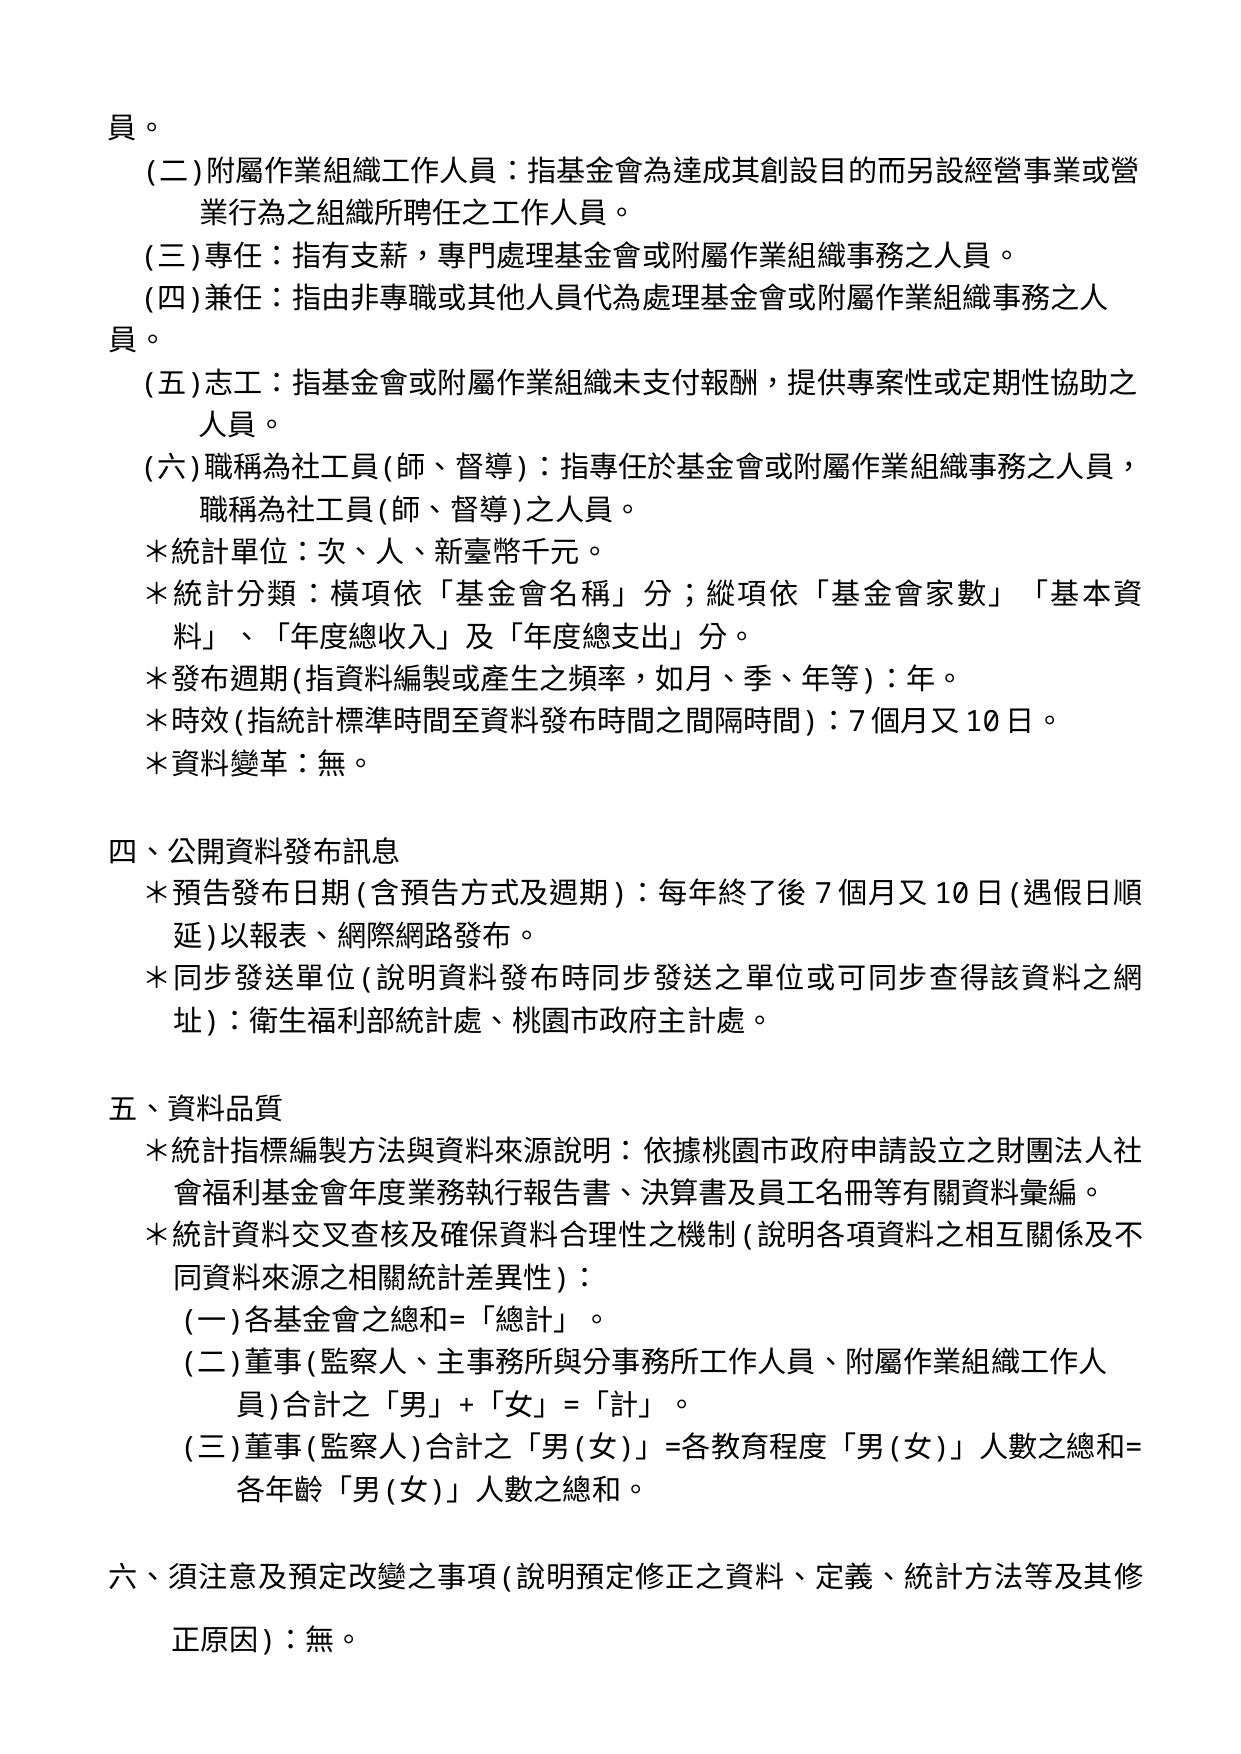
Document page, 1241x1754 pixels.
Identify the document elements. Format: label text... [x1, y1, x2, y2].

table_header 統計資料背景說明 資料種類：財團法人統計 資料項目：桃園市財團法人社會福利基金會基本資料與收支概況 一、發布及編製機關單位 ＊發布機關、單位：桃園市政府社會局會計室 ＊編製單位：桃園市政府社會局人民團體科 ＊聯絡電話：(03)3322101#6444 ＊傳真：(03)3348721 ＊電子信箱：10075291@mail.tycg.gov.tw 二、發布形式 ＊口頭： ( )記者會或說明會 ＊書面： ( )新聞稿 ( )報表 ( )書刊，刊名： ＊電子媒體： ( )線上書刊及資料庫， 網址： ( )磁片 ( )光碟片 (√)其他 Open Document File (odf)、Portable Document Format (pdf) 或Excel檔案。 三、資料範圍、週期及時效 ＊統計地區範圍及對象：凡在本府申請設立之財團法人社會福利基金會，均為統計對象。 ＊統計標準時間：動態資料以當年１至12月之事實為準；靜態資料以當年12月底之事實為準。 ＊統計項目定義： (一)主事務所與分事務所工作人員：指基金會之主、分事務所聘任之工作人員。 (二)附屬作業組織工作人員：指基金會為達成其創設目的而另設經營事業或營 業行為之組織所聘任之工作人員。 (三)專任：指有支薪，專門處理基金會或附屬作業組織事務之人員。 (四)兼任：指由非專職或其他人員代為處理基金會或附屬作業組織事務之人員。 (五)志工：指基金會或附屬作業組織未支付報酬，提供專案性或定期性協助之 人員。 (六)職稱為社工員(師、督導)：指專任於基金會或附屬作業組織事務之人員，職稱為社工員(師、督導)之人員。 ＊統計單位：次、人、新臺幣千元。 ＊統計分類：橫項依「基金會名稱」分；縱項依「基金會家數」「基本資料」、「年度總收入」及「年度總支出」分。 ＊發布週期(指資料編製或產生之頻率，如月、季、年等)：年。 ＊時效(指統計標準時間至資料發布時間之間隔時間)：7個月又10日。 ＊資料變革：無。 四、公開資料發布訊息 ＊預告發布日期(含預告方式及週期)：每年終了後7個月又10日(遇假日順延)以報表、網際網路發布。 ＊同步發送單位(說明資料發布時同步發送之單位或可同步查得該資料之網址)：衛生福利部統計處、桃園市政府主計處。 五、資料品質 ＊統計指標編製方法與資料來源說明：依據桃園市政府申請設立之財團法人社會福利基金會年度業務執行報告書、決算書及員工名冊等有關資料彙編。 ＊統計資料交叉查核及確保資料合理性之機制(說明各項資料之相互關係及不同資料來源之相關統計差異性)： (一)各基金會之總和=「總計」。 (二)董事(監察人、主事務所與分事務所工作人員、附屬作業組織工作人員)合計之「男」+「女」=「計」。 (三)董事(監察人)合計之「男(女)」=各教育程度「男(女)」人數之總和=各年齡「男(女)」人數之總和。 六、須注意及預定改變之事項(說明預定修正之資料、定義、統計方法等及其修正原因)：無。 七、其他事項：無。 [98, 105, 1155, 1658]
